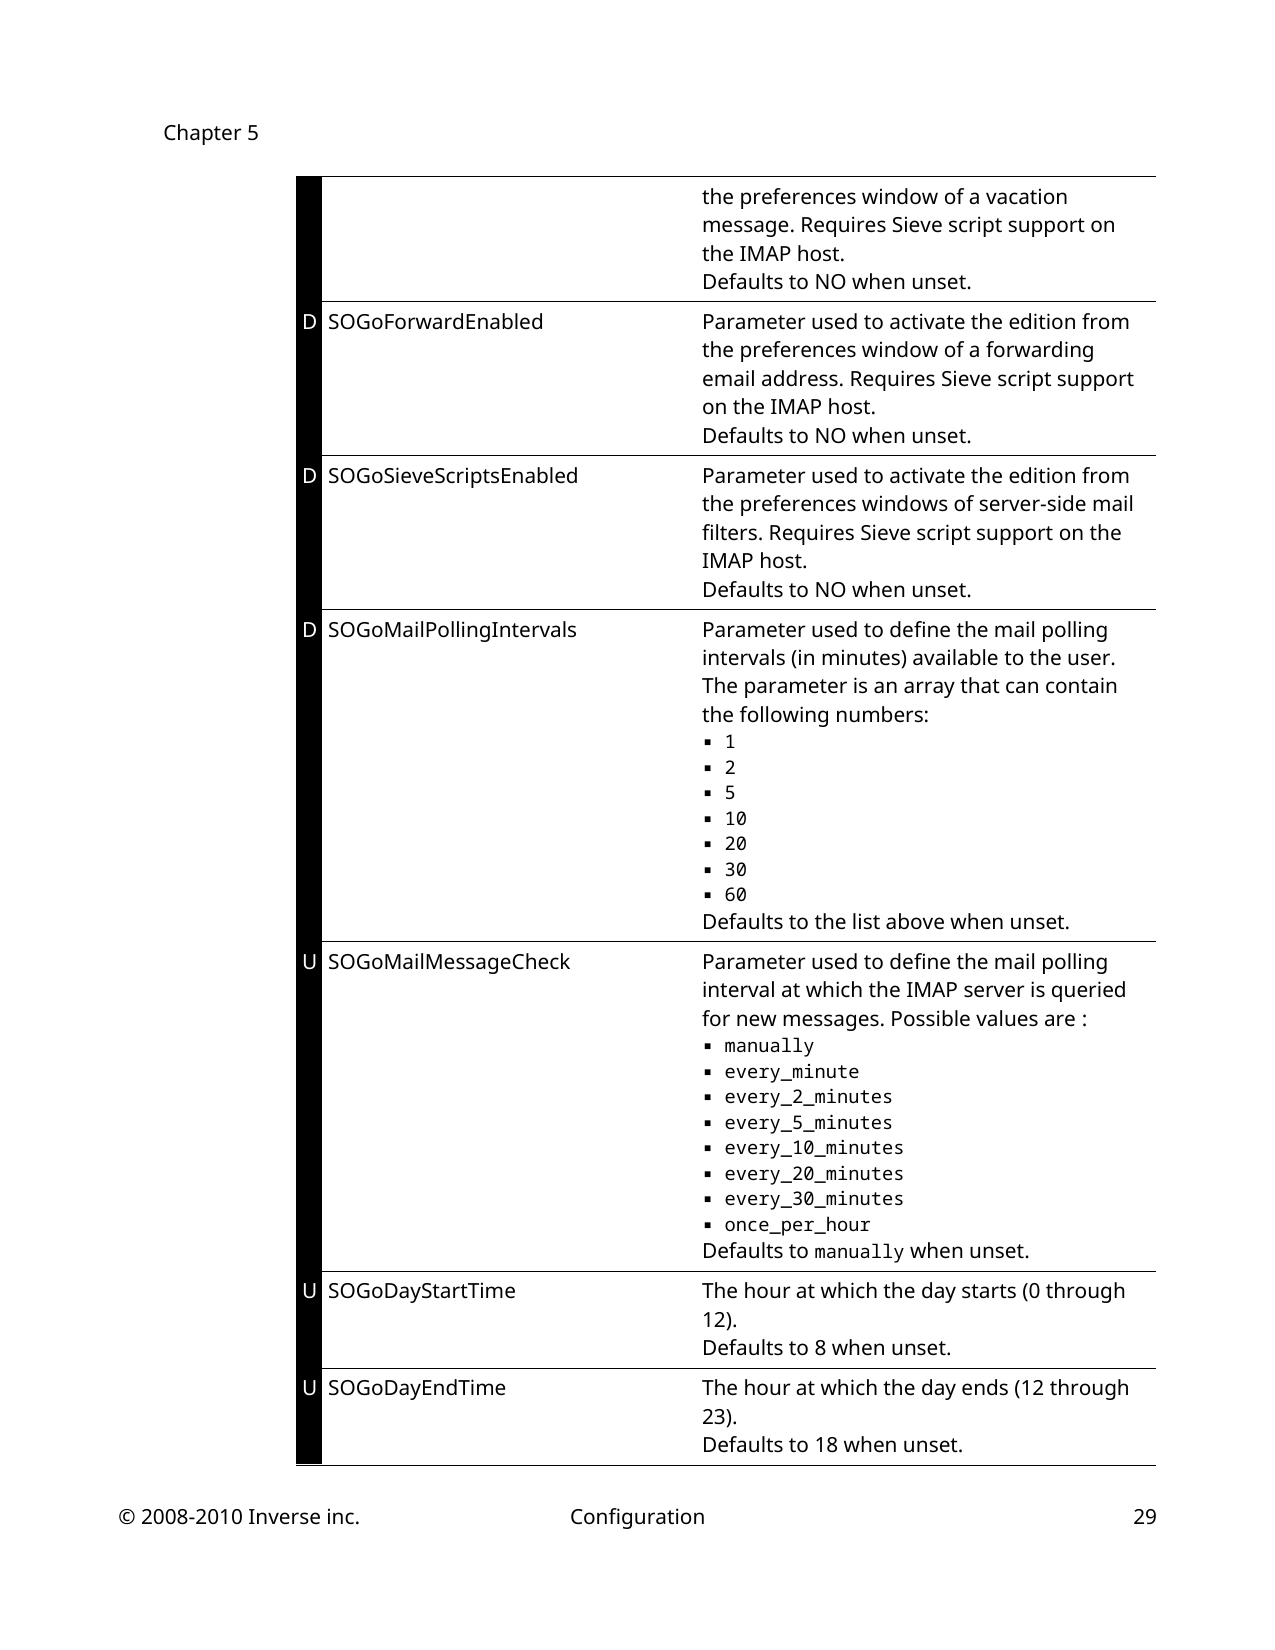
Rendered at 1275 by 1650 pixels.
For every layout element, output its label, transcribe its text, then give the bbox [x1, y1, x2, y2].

table_cell Parameter used to activate the edition from the preferences window of a forwarding email address. Requires Sieve script support on the IMAP host. Defaults to NO when unset. [696, 302, 1156, 455]
table_cell D [296, 456, 322, 609]
table_cell SOGoForwardEnabled [322, 302, 696, 455]
table_cell SOGoMailPollingIntervals [322, 610, 696, 941]
table_cell U [296, 1369, 322, 1464]
table_cell Parameter used to activate the edition from the preferences windows of server-side mail filters. Requires Sieve script support on the IMAP host. Defaults to NO when unset. [696, 456, 1156, 609]
table_cell U [296, 942, 322, 1271]
table_cell D [296, 302, 322, 455]
table_cell Parameter used to define the mail polling interval at which the IMAP server is queried for new messages. Possible values are : ◾ manually ◾ every_minute ◾ every_2_minutes ◾ every_5_minutes ◾ every_10_minutes ◾ every_20_minutes ◾ every_30_minutes ◾ once_per_hour Defaults to manually when unset. [696, 942, 1156, 1271]
table_cell SOGoSieveScriptsEnabled [322, 456, 696, 609]
table_cell [322, 177, 696, 301]
table_cell Parameter used to define the mail polling intervals (in minutes) available to the user. The parameter is an array that can contain the following numbers: ◾ 1 ◾ 2 ◾ 5 ◾ 10 ◾ 20 ◾ 30 ◾ 60 Defaults to the list above when unset. [696, 610, 1156, 941]
table_cell The hour at which the day ends (12 through 23). Defaults to 18 when unset. [696, 1369, 1156, 1464]
table_cell D [296, 610, 322, 941]
table_cell SOGoDayStartTime [322, 1272, 696, 1368]
table_cell The hour at which the day starts (0 through 12). Defaults to 8 when unset. [696, 1272, 1156, 1368]
table_cell SOGoDayEndTime [322, 1369, 696, 1464]
table_cell the preferences window of a vacation message. Requires Sieve script support on the IMAP host. Defaults to NO when unset. [696, 177, 1156, 301]
table_cell SOGoMailMessageCheck [322, 942, 696, 1271]
table_cell [296, 177, 322, 301]
table_cell U [296, 1272, 322, 1368]
